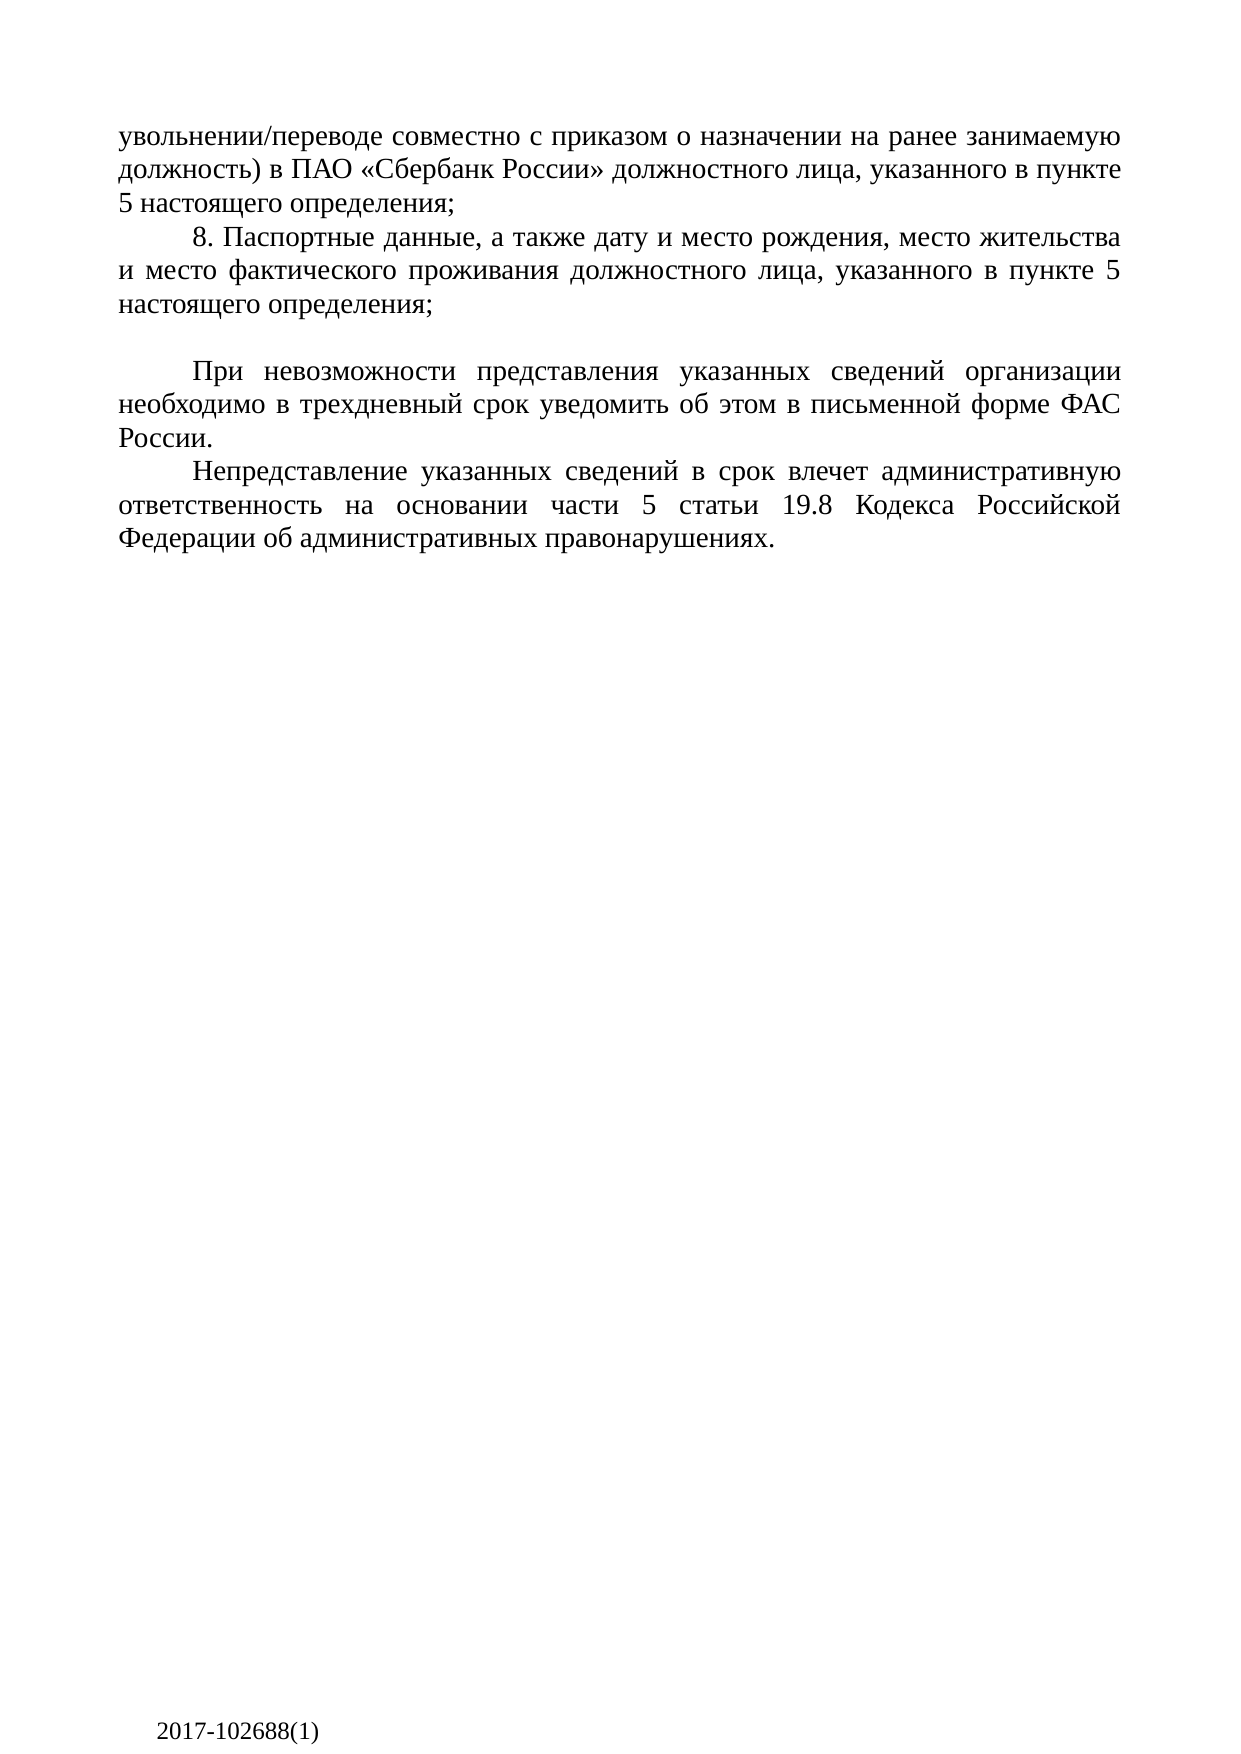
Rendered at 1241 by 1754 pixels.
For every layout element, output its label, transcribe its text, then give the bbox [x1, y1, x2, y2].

text увольнении/переводе совместно с приказом о назначении на ранее занимаемую должность) в ПАО «Сбербанк России» должностного лица, указанного в пункте 5 настоящего определения; [118, 118, 1122, 219]
text При невозможности представления указанных сведений организации необходимо в трехдневный срок уведомить об этом в письменной форме ФАС России. [118, 353, 1122, 453]
text 8. Паспортные данные, а также дату и место рождения, место жительства и место фактического проживания должностного лица, указанного в пункте 5 настоящего определения; [118, 219, 1122, 319]
text Непредставление указанных сведений в срок влечет административную ответственность на основании части 5 статьи 19.8 Кодекса Российской Федерации об административных правонарушениях. [118, 453, 1122, 554]
